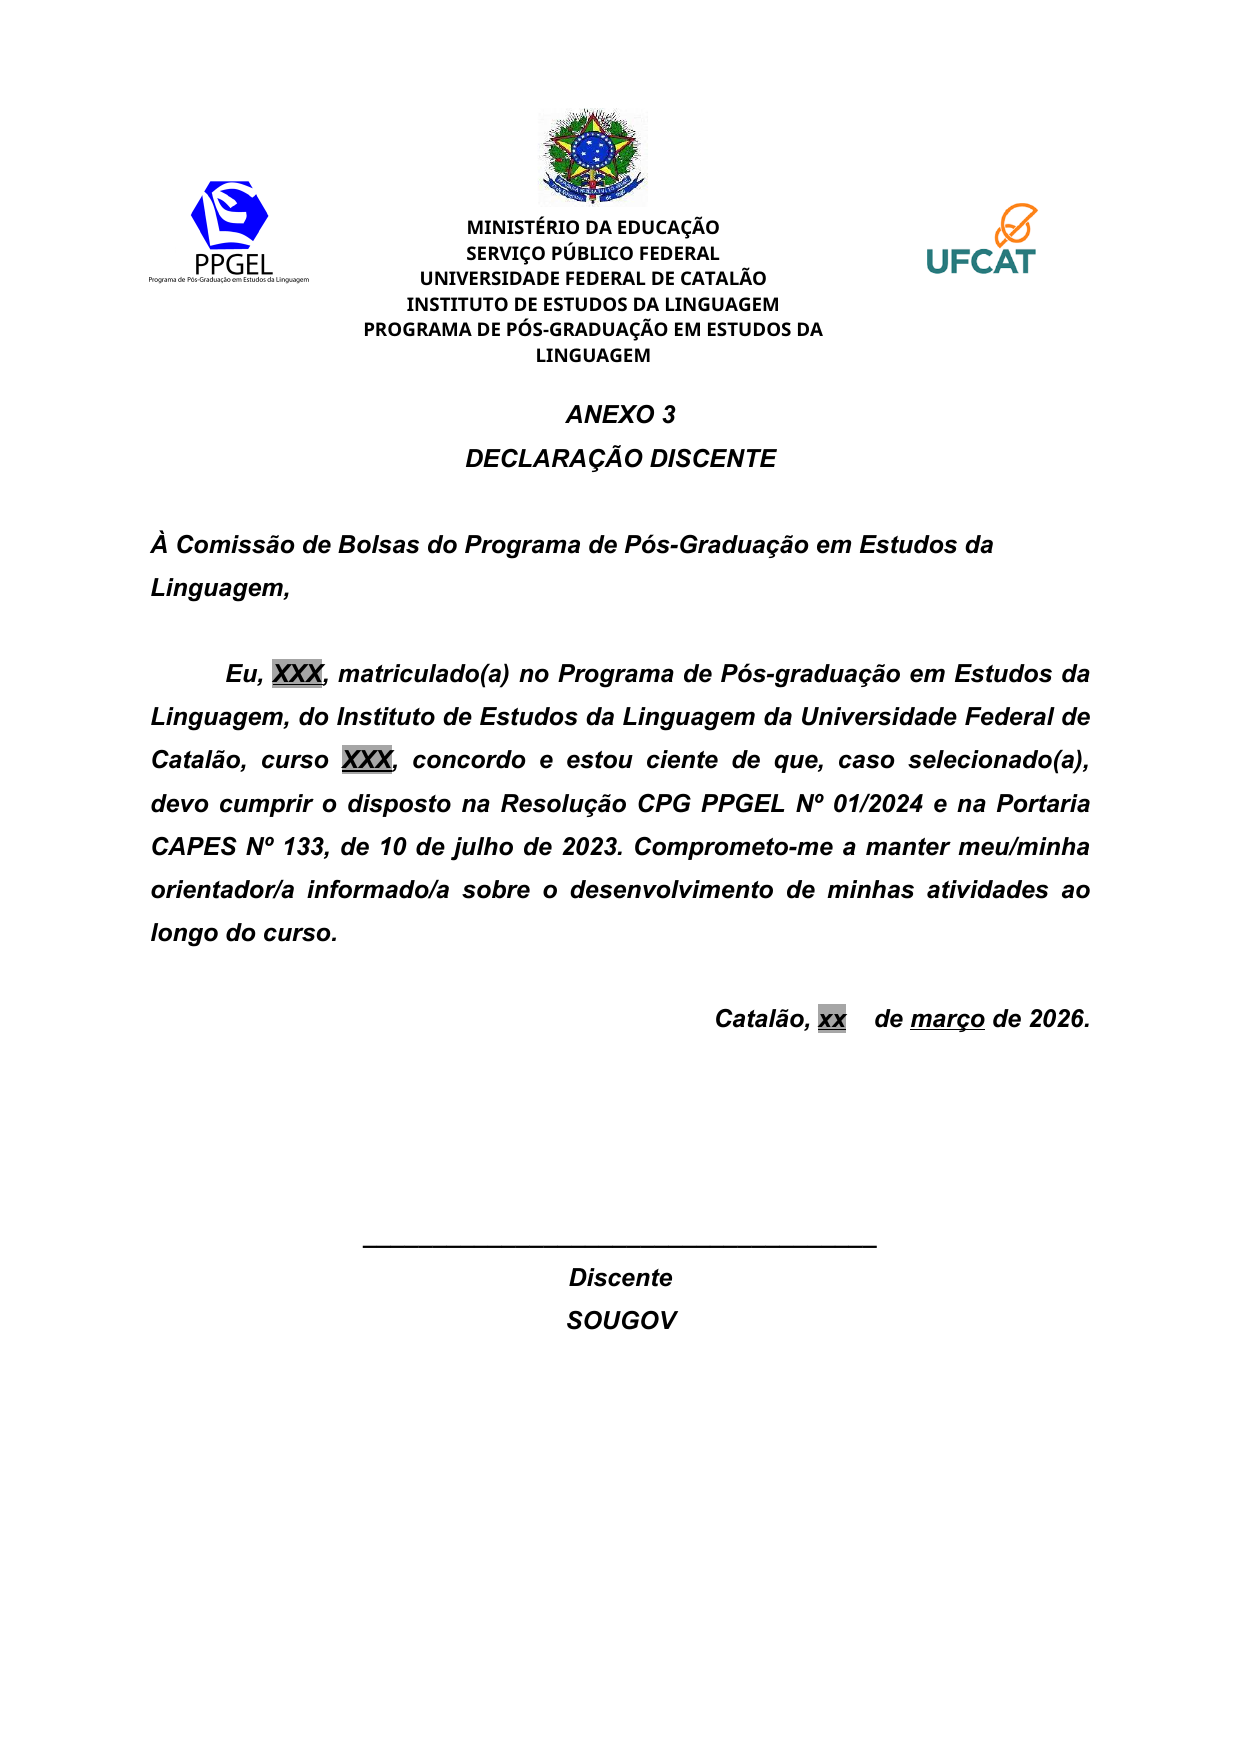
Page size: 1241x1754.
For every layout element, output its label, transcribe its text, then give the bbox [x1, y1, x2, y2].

text Discente [150, 1263, 1090, 1292]
picture [537, 108, 649, 207]
text Eu, XXX, matriculado(a) no Programa de Pós-graduação em Estudos da Linguagem, do Instituto de Estudos da Linguagem da Universidade Federal de Catalão, curso XXX, concordo e estou ciente de que, caso selecionado(a), devo cumprir o disposto na Resolução CPG PPGEL Nº 01/2024 e na Portaria CAPES Nº 133, de 10 de julho de 2023. Comprometo-me a manter meu/minha orientador/a informado/a sobre o desenvolvimento de minhas atividades ao longo do curso. [150, 659, 1090, 947]
text ANEXO 3 [150, 400, 1090, 429]
picture [906, 182, 1056, 294]
text À Comissão de Bolsas do Programa de Pós-Graduação em Estudos da Linguagem, [150, 530, 1090, 602]
picture [138, 177, 329, 286]
text Catalão, xx de março de 2026. [150, 1004, 1090, 1033]
text SOUGOV [150, 1306, 1090, 1335]
text _____________________________________ [150, 1220, 1090, 1248]
text DECLARAÇÃO DISCENTE [150, 443, 1090, 472]
